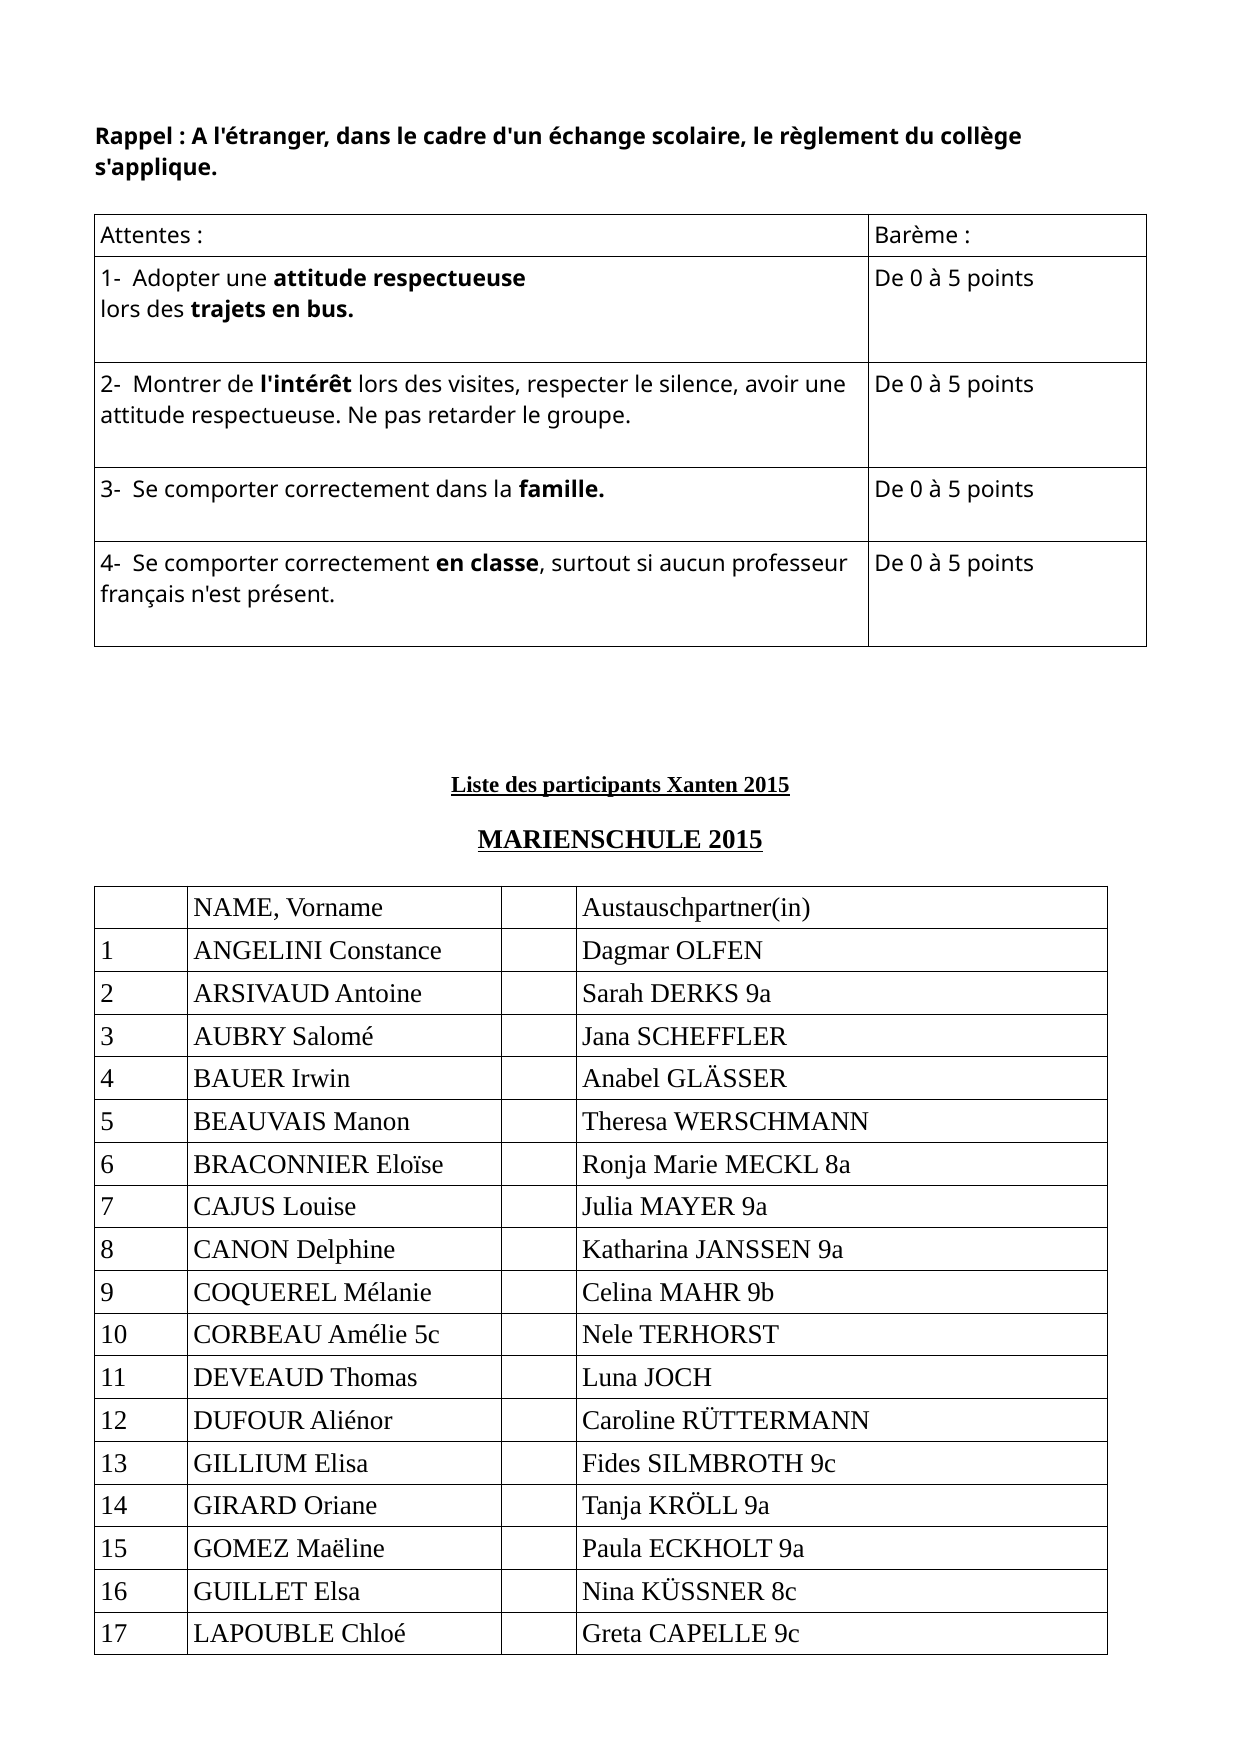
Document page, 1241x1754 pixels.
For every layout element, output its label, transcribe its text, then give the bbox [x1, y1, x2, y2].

table_cell 17 [95, 1613, 187, 1654]
table_cell [502, 1442, 576, 1483]
table_cell Theresa WERSCHMANN [577, 1100, 1107, 1142]
table_cell 5 [95, 1100, 187, 1142]
table_cell LAPOUBLE Chloé [188, 1613, 501, 1654]
table_cell 13 [95, 1442, 187, 1483]
table_cell [502, 972, 576, 1014]
table_cell CORBEAU Amélie 5c [188, 1314, 501, 1355]
table_header Austauschpartner(in) [577, 887, 1107, 928]
table_cell GILLIUM Elisa [188, 1442, 501, 1483]
table_cell Sarah DERKS 9a [577, 972, 1107, 1014]
table_cell 4- Se comporter correctement en classe, surtout si aucun professeur français n'est présent. [95, 542, 868, 646]
table_cell GUILLET Elsa [188, 1570, 501, 1612]
table_cell DUFOUR Aliénor [188, 1399, 501, 1441]
table_cell Dagmar OLFEN [577, 929, 1107, 971]
table_cell GIRARD Oriane [188, 1485, 501, 1526]
table_header NAME, Vorname [188, 887, 501, 928]
table_cell 1- Adopter une attitude respectueuse lors des trajets en bus. [95, 257, 868, 362]
table_cell 10 [95, 1314, 187, 1355]
text Liste des participants Xanten 2015 [94, 771, 1146, 798]
table_cell Luna JOCH [577, 1356, 1107, 1398]
table_cell 7 [95, 1186, 187, 1227]
table_cell 2- Montrer de l'intérêt lors des visites, respecter le silence, avoir une attitude respectueuse. Ne pas retarder le groupe. [95, 363, 868, 467]
table_cell GOMEZ Maëline [188, 1527, 501, 1569]
table_cell [502, 1314, 576, 1355]
table_cell [502, 1228, 576, 1270]
table_cell Nina KÜSSNER 8c [577, 1570, 1107, 1612]
table_cell 11 [95, 1356, 187, 1398]
table_cell [502, 1015, 576, 1056]
table_cell ANGELINI Constance [188, 929, 501, 971]
table_cell Caroline RÜTTERMANN [577, 1399, 1107, 1441]
text MARIENSCHULE 2015 [94, 823, 1146, 854]
table_header Attentes : [95, 215, 868, 256]
table_cell Fides SILMBROTH 9c [577, 1442, 1107, 1483]
table_cell [502, 1399, 576, 1441]
table_cell BRACONNIER Eloïse [188, 1143, 501, 1184]
table_cell CANON Delphine [188, 1228, 501, 1270]
table_cell Celina MAHR 9b [577, 1271, 1107, 1313]
table_cell AUBRY Salomé [188, 1015, 501, 1056]
table_cell [502, 1613, 576, 1654]
table_header Barème : [869, 215, 1146, 256]
table_cell Julia MAYER 9a [577, 1186, 1107, 1227]
table_cell [502, 929, 576, 971]
table_cell Anabel GLÄSSER [577, 1057, 1107, 1099]
table_cell [502, 1057, 576, 1099]
table_cell 8 [95, 1228, 187, 1270]
table_cell [502, 1186, 576, 1227]
table_cell [502, 1356, 576, 1398]
table_cell [502, 1485, 576, 1526]
table_cell DEVEAUD Thomas [188, 1356, 501, 1398]
table_cell BAUER Irwin [188, 1057, 501, 1099]
table_cell Ronja Marie MECKL 8a [577, 1143, 1107, 1184]
table_cell 2 [95, 972, 187, 1014]
table_cell [502, 1527, 576, 1569]
table_cell COQUEREL Mélanie [188, 1271, 501, 1313]
table_cell Paula ECKHOLT 9a [577, 1527, 1107, 1569]
table_header [95, 887, 187, 928]
table_cell De 0 à 5 points [869, 468, 1146, 541]
table_cell [502, 1570, 576, 1612]
table_cell De 0 à 5 points [869, 363, 1146, 467]
table_cell 12 [95, 1399, 187, 1441]
table_cell BEAUVAIS Manon [188, 1100, 501, 1142]
table_cell 16 [95, 1570, 187, 1612]
table_cell 4 [95, 1057, 187, 1099]
table_cell 1 [95, 929, 187, 971]
table_cell Jana SCHEFFLER [577, 1015, 1107, 1056]
table_cell 3 [95, 1015, 187, 1056]
table_cell De 0 à 5 points [869, 542, 1146, 646]
table_cell Greta CAPELLE 9c [577, 1613, 1107, 1654]
table_cell Tanja KRÖLL 9a [577, 1485, 1107, 1526]
table_cell 9 [95, 1271, 187, 1313]
table_header [502, 887, 576, 928]
table_cell CAJUS Louise [188, 1186, 501, 1227]
table_cell ARSIVAUD Antoine [188, 972, 501, 1014]
table_cell [502, 1100, 576, 1142]
table_cell 3- Se comporter correctement dans la famille. [95, 468, 868, 541]
table_cell Katharina JANSSEN 9a [577, 1228, 1107, 1270]
table_cell 15 [95, 1527, 187, 1569]
table_cell [502, 1143, 576, 1184]
table_cell [502, 1271, 576, 1313]
text Rappel : A l'étranger, dans le cadre d'un échange scolaire, le règlement du collège s'applique. [94, 120, 1146, 182]
table_cell De 0 à 5 points [869, 257, 1146, 362]
table_cell Nele TERHORST [577, 1314, 1107, 1355]
table_cell 6 [95, 1143, 187, 1184]
table_cell 14 [95, 1485, 187, 1526]
